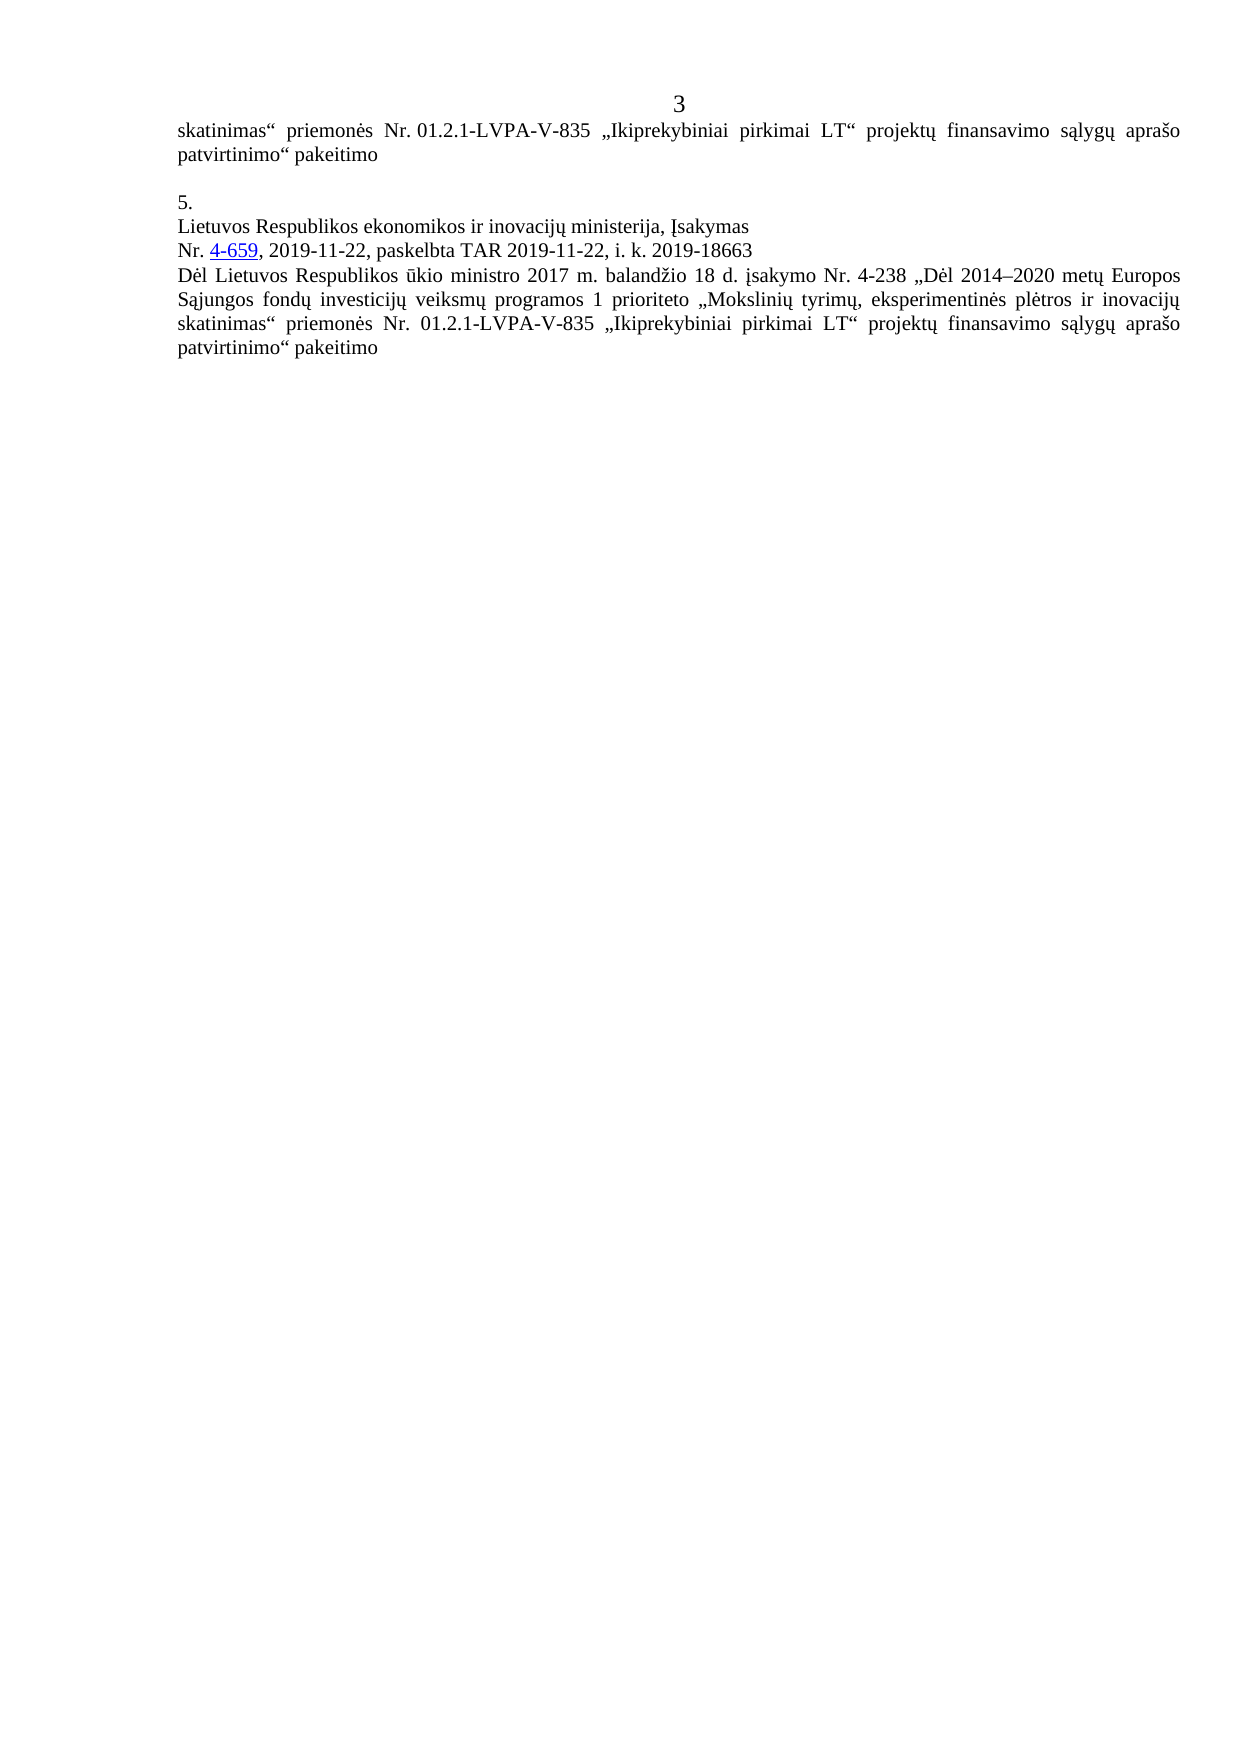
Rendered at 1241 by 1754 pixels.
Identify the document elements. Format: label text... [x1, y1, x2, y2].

text Nr. 4-659, 2019-11-22, paskelbta TAR 2019-11-22, i. k. 2019-18663 [177, 238, 1181, 262]
text Lietuvos Respublikos ekonomikos ir inovacijų ministerija, Įsakymas [177, 214, 1181, 238]
text skatinimas“ priemonės Nr. 01.2.1-LVPA-V-835 „Ikiprekybiniai pirkimai LT“ projektų finansavimo sąlygų aprašo patvirtinimo“ pakeitimo [177, 118, 1181, 166]
text 5. [177, 190, 1181, 214]
text Dėl Lietuvos Respublikos ūkio ministro 2017 m. balandžio 18 d. įsakymo Nr. 4-238 „Dėl 2014–2020 metų Europos Sąjungos fondų investicijų veiksmų programos 1 prioriteto „Mokslinių tyrimų, eksperimentinės plėtros ir inovacijų skatinimas“ priemonės Nr. 01.2.1-LVPA-V-835 „Ikiprekybiniai pirkimai LT“ projektų finansavimo sąlygų aprašo patvirtinimo“ pakeitimo [177, 262, 1181, 359]
